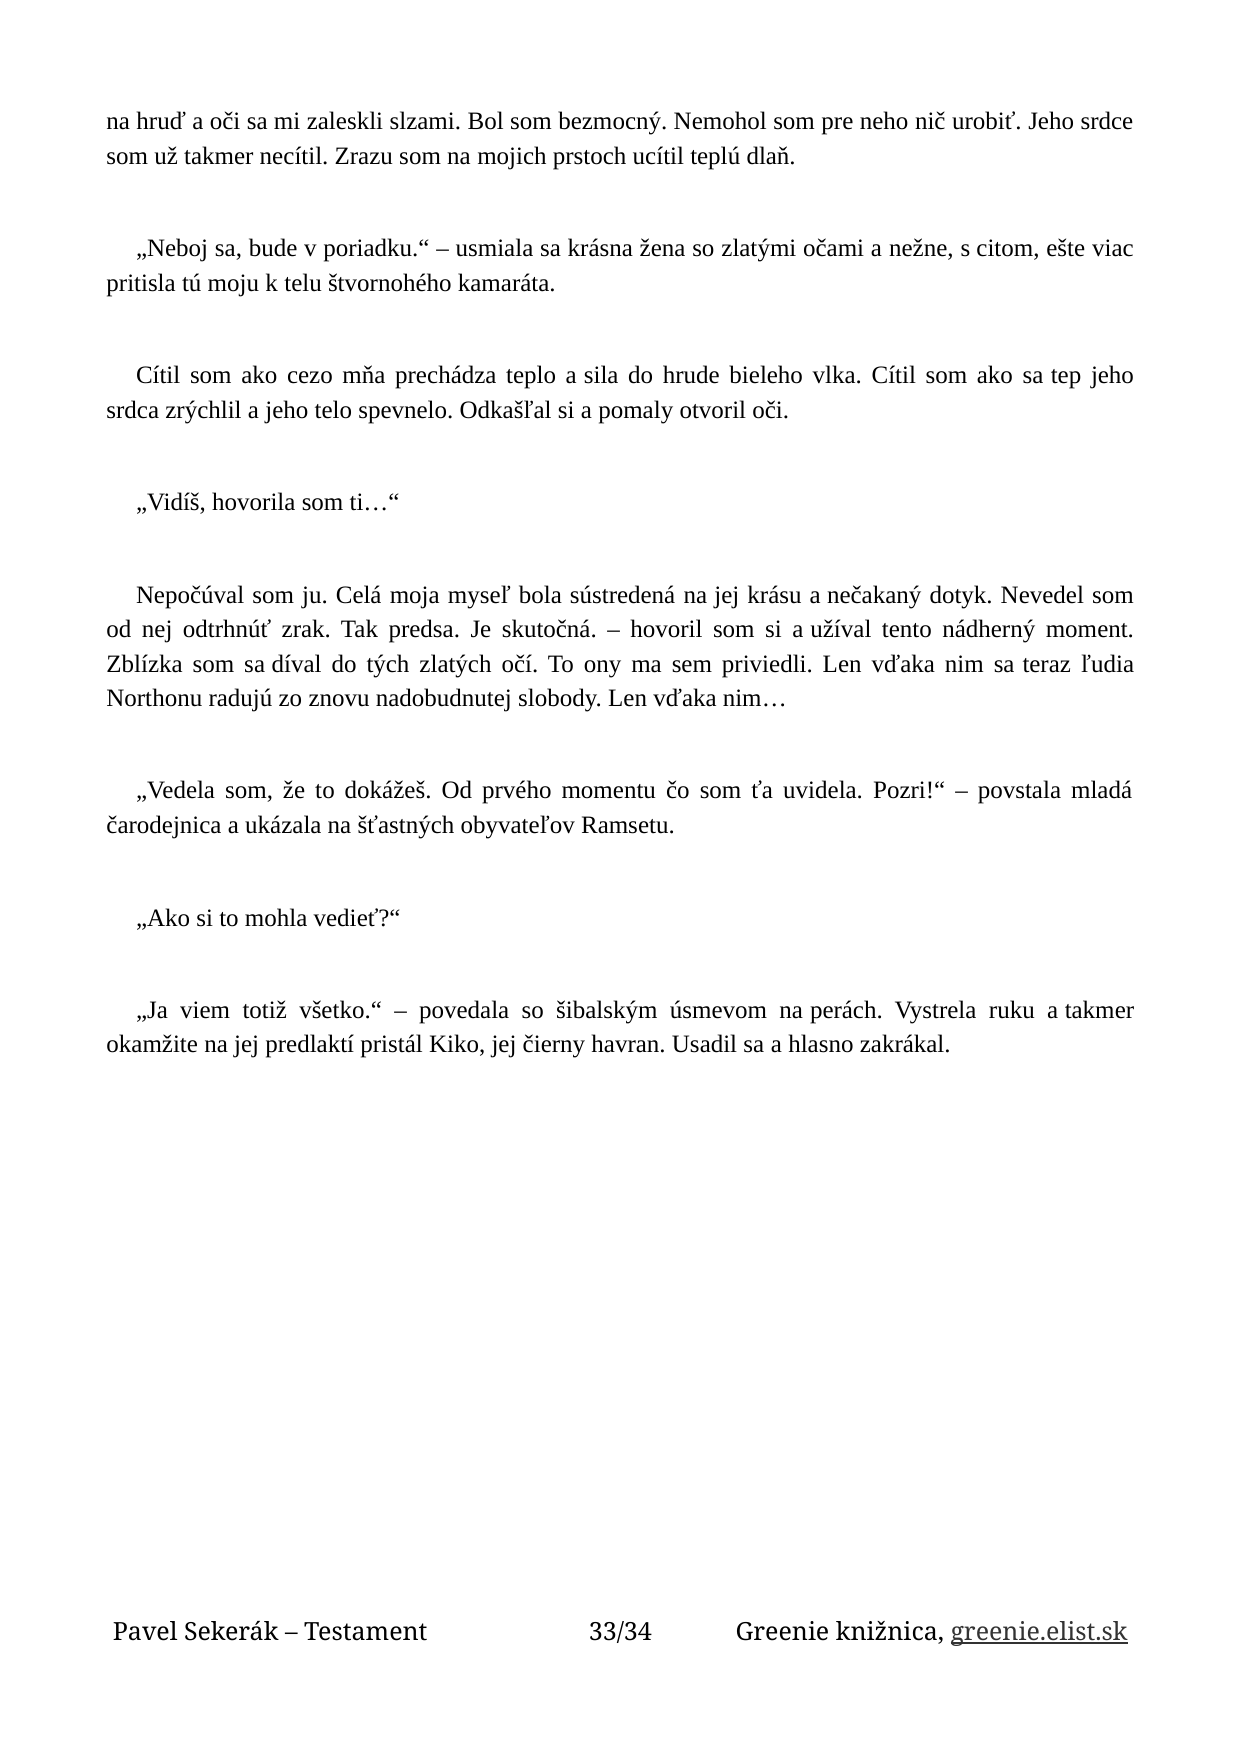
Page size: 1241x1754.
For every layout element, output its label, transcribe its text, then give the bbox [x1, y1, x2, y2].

text na hruď a oči sa mi zaleskli slzami. Bol som bezmocný. Nemohol som pre neho nič urobiť. Jeho srdce som už takmer necítil. Zrazu som na mojich prstoch ucítil teplú dlaň. [106, 106, 1134, 169]
text Cítil som ako cezo mňa prechádza teplo a sila do hrude bieleho vlka. Cítil som ako sa tep jeho srdca zrýchlil a jeho telo spevnelo. Odkašľal si a pomaly otvoril oči. [106, 360, 1134, 423]
text „Vidíš, hovorila som ti…“ [106, 487, 1134, 516]
text „Neboj sa, bude v poriadku.“ – usmiala sa krásna žena so zlatými očami a nežne, s citom, ešte viac pritisla tú moju k telu štvornohého kamaráta. [106, 233, 1134, 296]
text „Ja viem totiž všetko.“ – povedala so šibalským úsmevom na perách. Vystrela ruku a takmer okamžite na jej predlaktí pristál Kiko, jej čierny havran. Usadil sa a hlasno zakrákal. [106, 995, 1134, 1058]
text Nepočúval som ju. Celá moja myseľ bola sústredená na jej krásu a nečakaný dotyk. Nevedel som od nej odtrhnúť zrak. Tak predsa. Je skutočná. – hovoril som si a užíval tento nádherný moment. Zblízka som sa díval do tých zlatých očí. To ony ma sem priviedli. Len vďaka nim sa teraz ľudia Northonu radujú zo znovu nadobudnutej slobody. Len vďaka nim… [106, 580, 1134, 712]
text „Vedela som, že to dokážeš. Od prvého momentu čo som ťa uvidela. Pozri!“ – povstala mladá čarodejnica a ukázala na šťastných obyvateľov Ramsetu. [106, 776, 1134, 839]
text „Ako si to mohla vedieť?“ [106, 903, 1134, 931]
